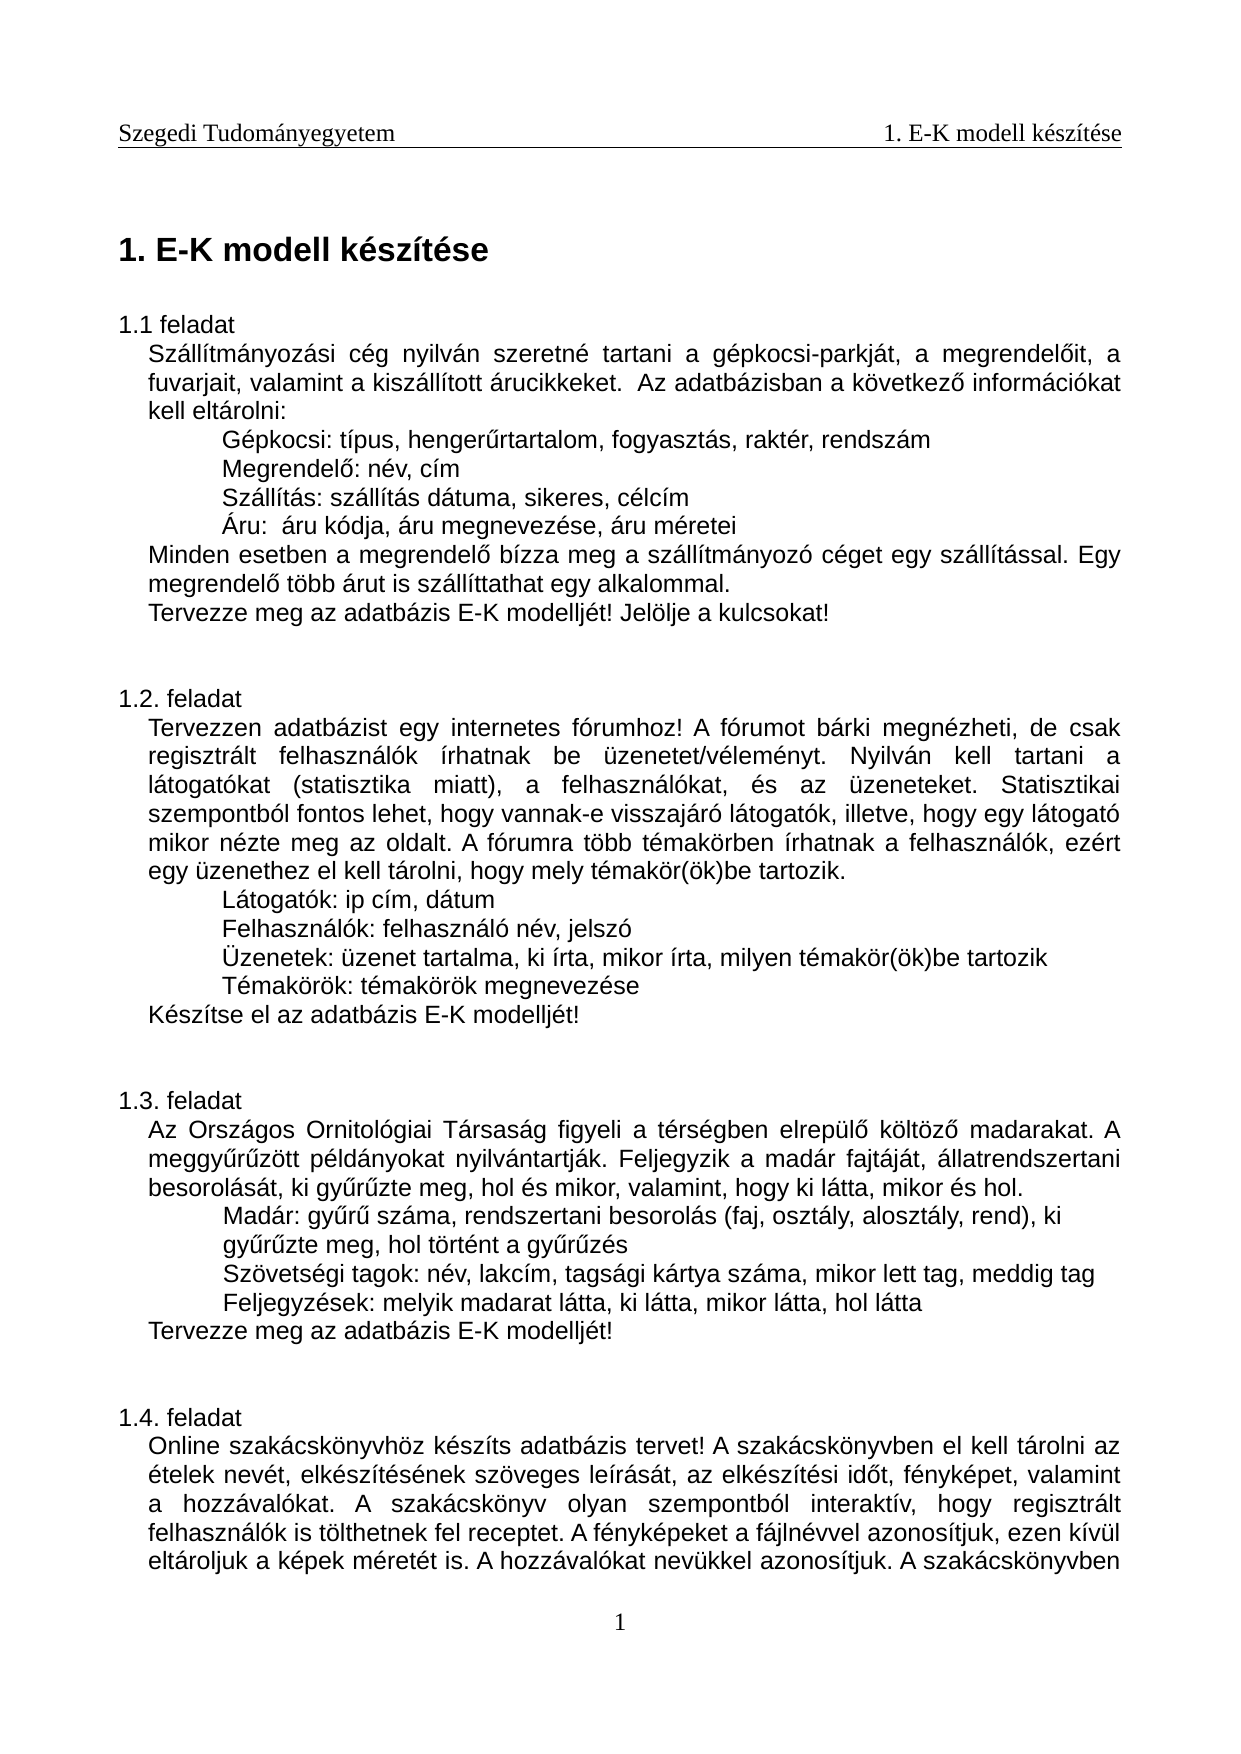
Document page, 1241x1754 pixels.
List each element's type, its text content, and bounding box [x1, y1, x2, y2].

text Szállítmányozási cég nyilván szeretné tartani a gépkocsi-parkját, a megrendelőit, a fuvarjait, valamint a kiszállított árucikkeket. Az adatbázisban a következő információkat kell eltárolni: [148, 339, 1122, 425]
text Megrendelő: név, cím [148, 454, 1122, 483]
text Tervezze meg az adatbázis E-K modelljét! Jelölje a kulcsokat! [148, 598, 1122, 626]
text Szövetségi tagok: név, lakcím, tagsági kártya száma, mikor lett tag, meddig tag [223, 1259, 1122, 1288]
text Üzenetek: üzenet tartalma, ki írta, mikor írta, milyen témakör(ök)be tartozik [148, 943, 1122, 971]
text Gépkocsi: típus, hengerűrtartalom, fogyasztás, raktér, rendszám [148, 425, 1122, 454]
text Online szakácskönyvhöz készíts adatbázis tervet! A szakácskönyvben el kell tárolni az ételek nevét, elkészítésének szöveges leírását, az elkészítési időt, fényképet, valamint a hozzávalókat. A szakácskönyv olyan szempontból interaktív, hogy regisztrált felhasználók is tölthetnek fel receptet. A fényképeket a fájlnévvel azonosítjuk, ezen kívül eltároljuk a képek méretét is. A hozzávalókat nevükkel azonosítjuk. A szakácskönyvben [148, 1431, 1122, 1575]
text Témakörök: témakörök megnevezése [148, 971, 1122, 1000]
text Áru: áru kódja, áru megnevezése, áru méretei [148, 511, 1122, 540]
text Madár: gyűrű száma, rendszertani besorolás (faj, osztály, alosztály, rend), ki gyűrűzte meg, hol történt a gyűrűzés [223, 1201, 1122, 1259]
text 1.3. feladat [118, 1086, 1122, 1115]
text Szállítás: szállítás dátuma, sikeres, célcím [148, 483, 1122, 511]
text Tervezze meg az adatbázis E-K modelljét! [148, 1316, 1122, 1345]
text Az Országos Ornitológiai Társaság figyeli a térségben elrepülő költöző madarakat. A meggyűrűzött példányokat nyilvántartják. Feljegyzik a madár fajtáját, állatrendszertani besorolását, ki gyűrűzte meg, hol és mikor, valamint, hogy ki látta, mikor és hol. [148, 1115, 1122, 1201]
text Feljegyzések: melyik madarat látta, ki látta, mikor látta, hol látta [223, 1288, 1122, 1316]
text Minden esetben a megrendelő bízza meg a szállítmányozó céget egy szállítással. Egy megrendelő több árut is szállíttathat egy alkalommal. [148, 540, 1122, 598]
text Készítse el az adatbázis E-K modelljét! [148, 1000, 1122, 1029]
text 1.2. feladat [118, 684, 1122, 713]
subtitle 1. E-K modell készítése [118, 230, 1122, 269]
text 1.4. feladat [118, 1403, 1122, 1431]
text 1.1 feladat [118, 310, 1122, 339]
text Tervezzen adatbázist egy internetes fórumhoz! A fórumot bárki megnézheti, de csak regisztrált felhasználók írhatnak be üzenetet/véleményt. Nyilván kell tartani a látogatókat (statisztika miatt), a felhasználókat, és az üzeneteket. Statisztikai szempontból fontos lehet, hogy vannak-e visszajáró látogatók, illetve, hogy egy látogató mikor nézte meg az oldalt. A fórumra több témakörben írhatnak a felhasználók, ezért egy üzenethez el kell tárolni, hogy mely témakör(ök)be tartozik. [148, 713, 1122, 885]
text Látogatók: ip cím, dátum [148, 885, 1122, 914]
text Felhasználók: felhasználó név, jelszó [148, 914, 1122, 943]
